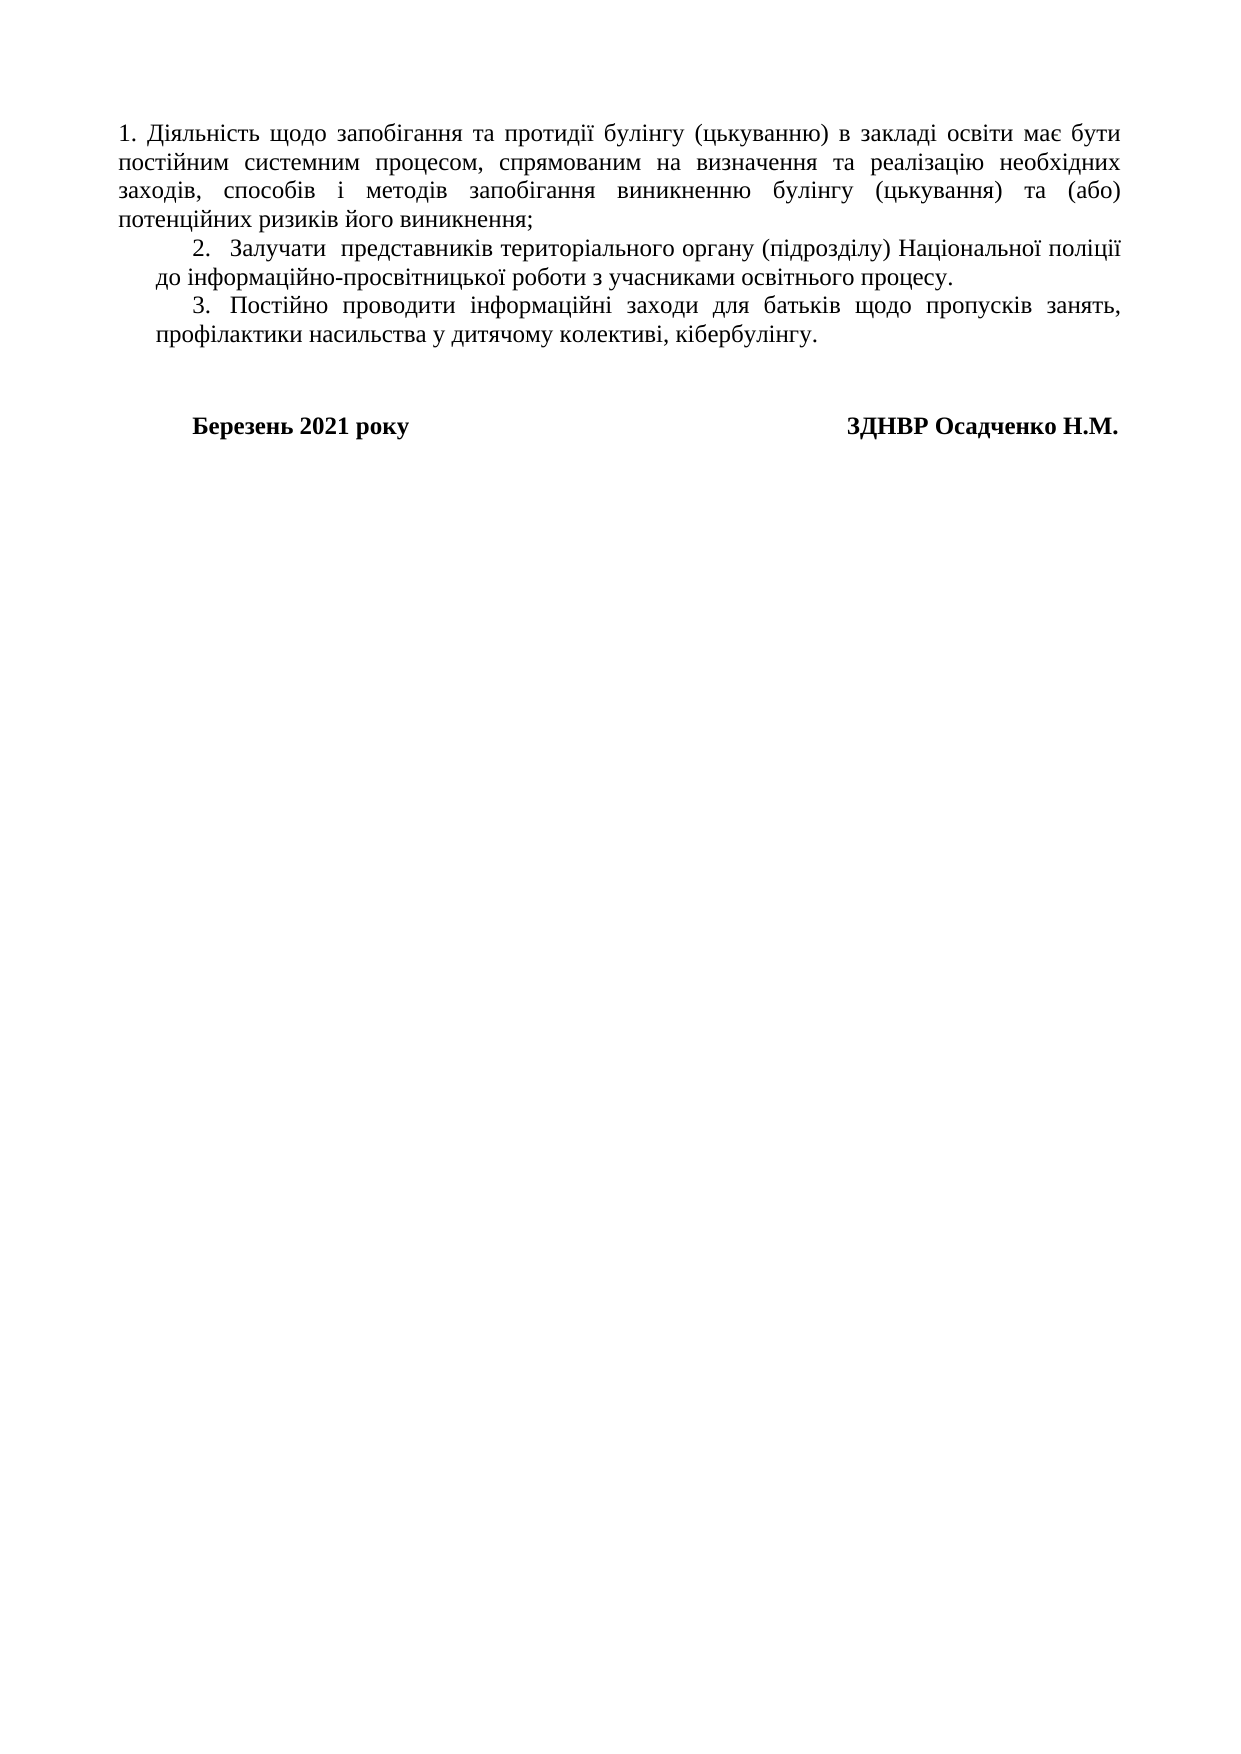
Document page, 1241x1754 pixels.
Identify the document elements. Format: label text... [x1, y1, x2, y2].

text Березень 2021 року ЗДНВР Осадченко Н.М. [118, 411, 1122, 440]
text 1. Діяльність щодо запобігання та протидії булінгу (цькуванню) в закладі освіти має бути постійним системним процесом, спрямованим на визначення та реалізацію необхідних заходів, способів і методів запобігання виникненню булінгу (цькування) та (або) потенційних ризиків його виникнення; [118, 118, 1122, 233]
list Постійно проводити інформаційні заходи для батьків щодо пропусків занять, профілактики насильства у дитячому колективі, кібербулінгу. [118, 291, 1122, 348]
list Залучати представників територіального органу (підрозділу) Національної поліції до інформаційно-просвітницької роботи з учасниками освітнього процесу. [118, 233, 1122, 291]
